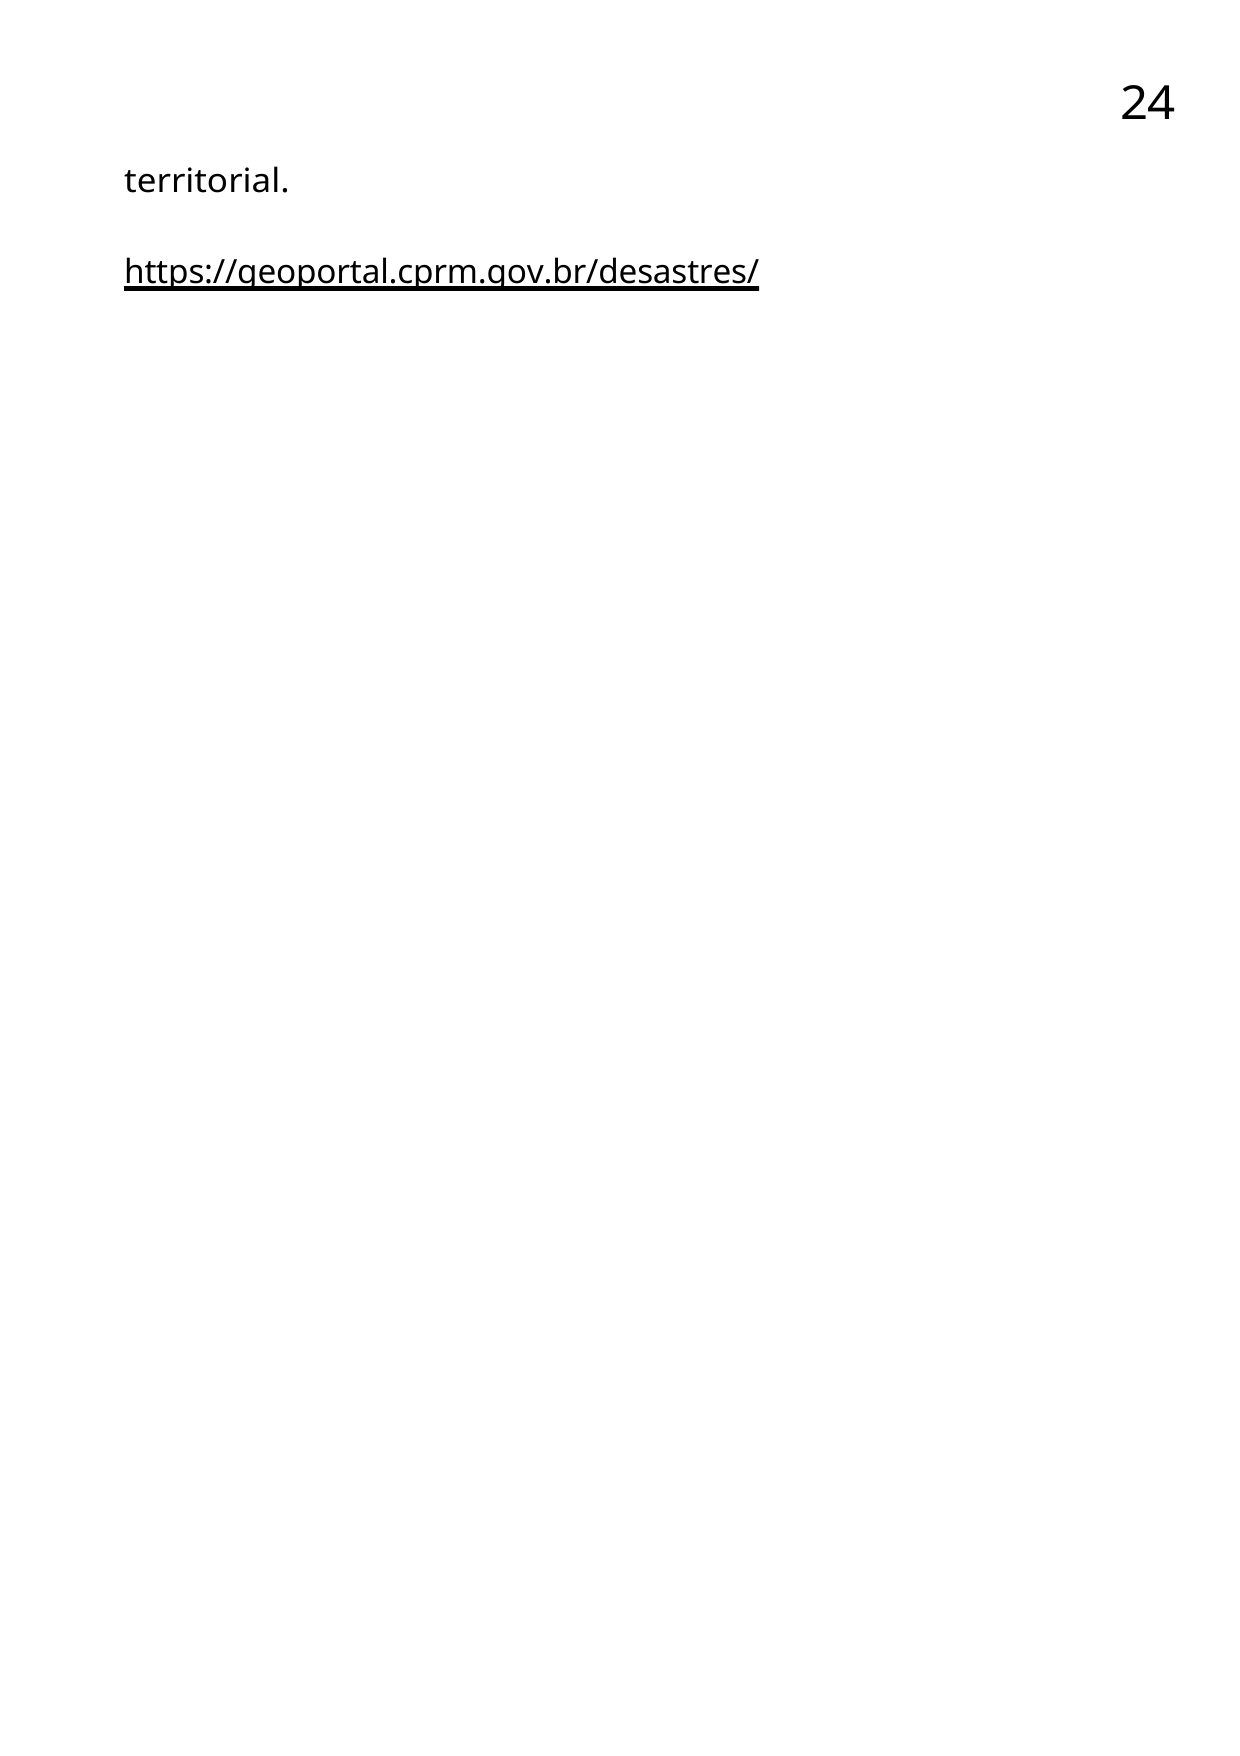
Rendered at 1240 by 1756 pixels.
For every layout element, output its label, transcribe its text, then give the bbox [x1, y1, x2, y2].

text territorial. [124, 157, 1116, 202]
text https://geoportal.cprm.gov.br/desastres/ [124, 247, 1239, 293]
